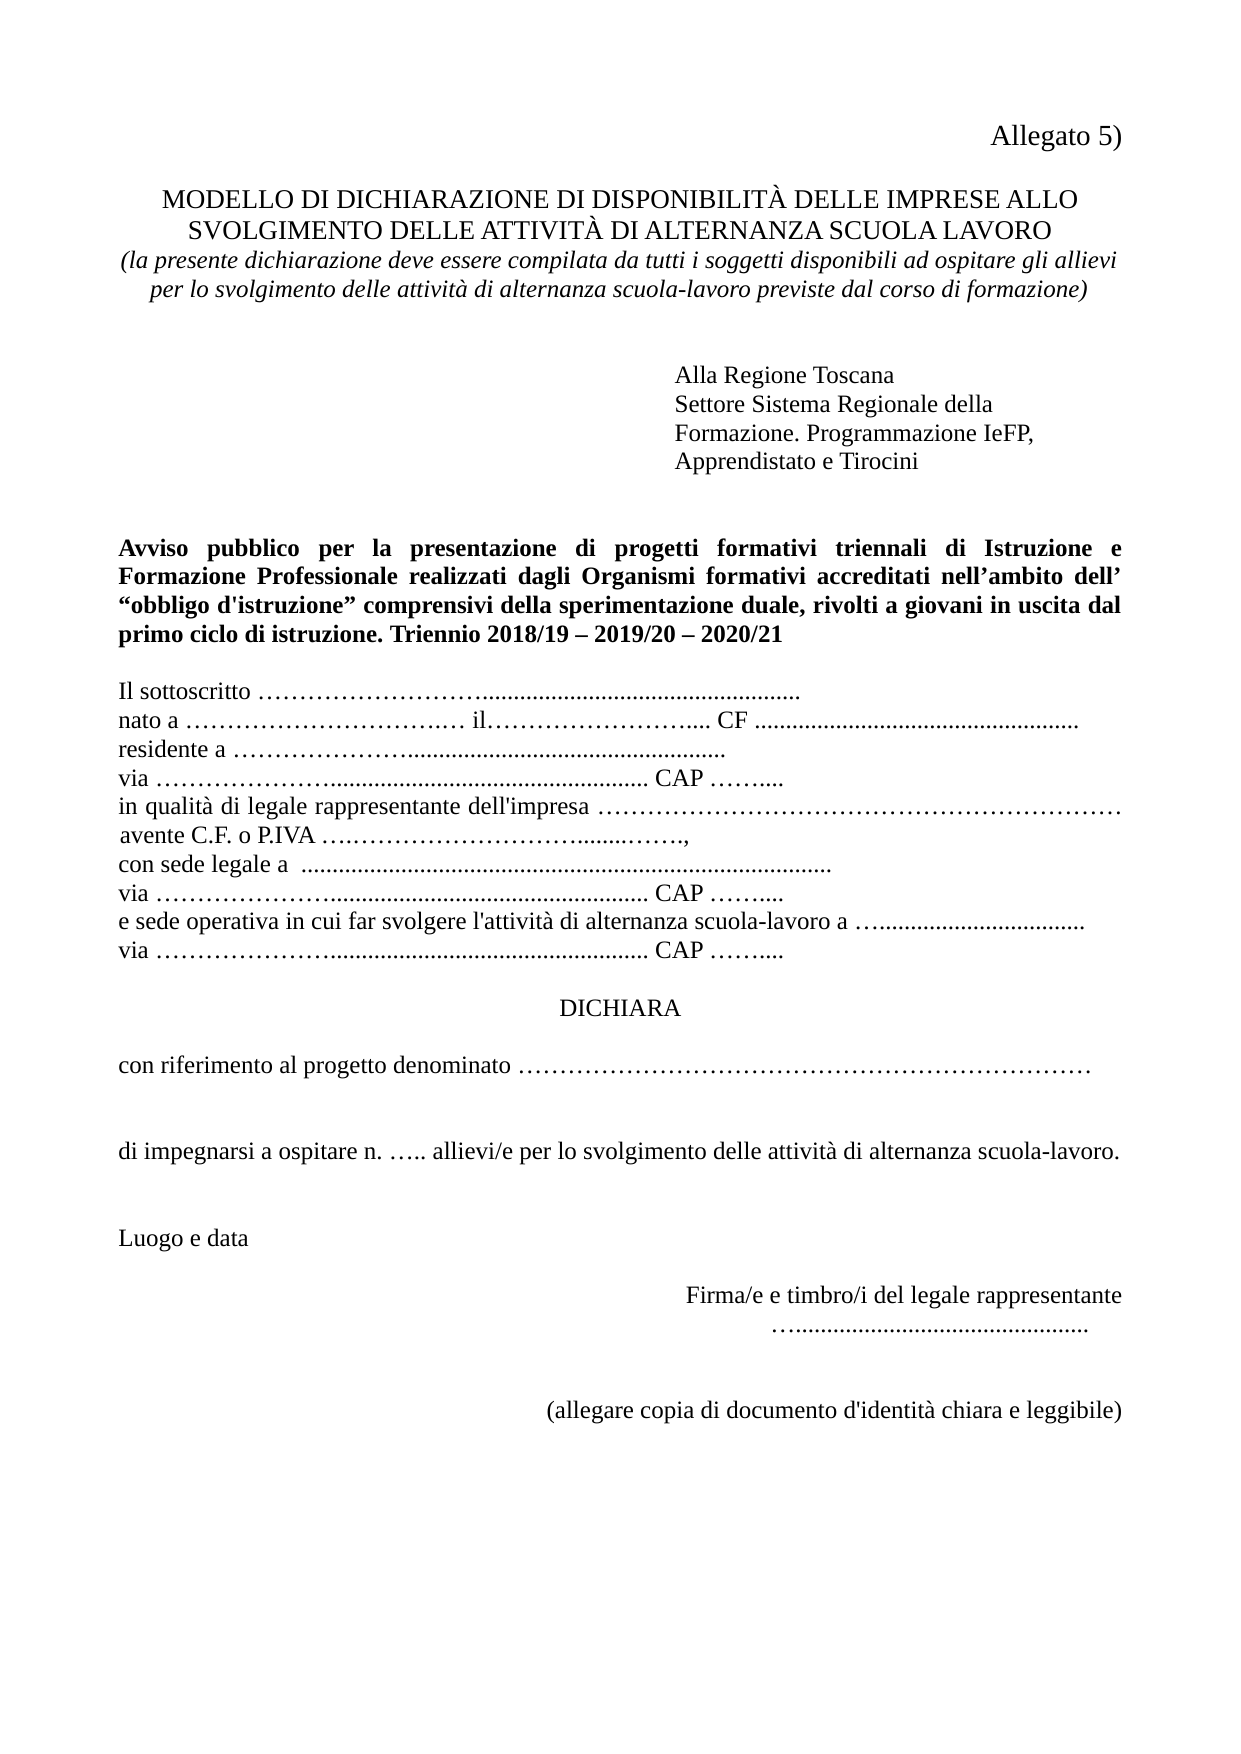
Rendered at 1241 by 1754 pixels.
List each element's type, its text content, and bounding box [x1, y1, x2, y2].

text e sede operativa in cui far svolgere l'attività di alternanza scuola-lavoro a …................................. [118, 906, 1122, 935]
text con sede legale a ..................................................................................... [118, 849, 1122, 878]
text Il sottoscritto ………………………................................................... [118, 676, 1122, 705]
text nato a ………………………….… il…………………….... CF .................................................... [118, 705, 1122, 734]
text (la presente dichiarazione deve essere compilata da tutti i soggetti disponibili ad ospitare gli allievi per lo svolgimento delle attività di alternanza scuola-lavoro previste dal corso di formazione) [118, 245, 1122, 303]
text di impegnarsi a ospitare n. ….. allievi/e per lo svolgimento delle attività di alternanza scuola-lavoro. [118, 1136, 1122, 1165]
text (allegare copia di documento d'identità chiara e leggibile) [118, 1395, 1122, 1424]
text via …………………................................................... CAP …….... [118, 763, 1122, 791]
text via …………………................................................... CAP …….... [118, 935, 1122, 964]
text MODELLO DI Dichiarazione di disponibilità delle imprese allo svolgimento delle attività di alternanza scuola lavoro [118, 183, 1122, 245]
text DICHIARA [118, 993, 1122, 1021]
text con riferimento al progetto denominato …………………………………………………………… [118, 1050, 1122, 1079]
text in qualità di legale rappresentante dell'impresa ……………………………………………………… avente C.F. o P.IVA ….………………………........……., [118, 791, 1122, 849]
text Alla Regione Toscana [674, 360, 1122, 389]
text Luogo e data [118, 1223, 1122, 1251]
text Avviso pubblico per la presentazione di progetti formativi triennali di Istruzione e Formazione Professionale realizzati dagli Organismi formativi accreditati nell’ambito dell’ “obbligo d'istruzione” comprensivi della sperimentazione duale, rivolti a giovani in uscita dal primo ciclo di istruzione. Triennio 2018/19 – 2019/20 – 2020/21 [118, 533, 1122, 648]
text Settore Sistema Regionale della Formazione. Programmazione IeFP, Apprendistato e Tirocini [674, 389, 1122, 475]
text …............................................... [708, 1309, 1122, 1338]
text Firma/e e timbro/i del legale rappresentante [118, 1280, 1122, 1309]
text Allegato 5) [193, 118, 1122, 152]
text via …………………................................................... CAP …….... [118, 878, 1122, 906]
text residente a …………………................................................... [118, 734, 1122, 763]
